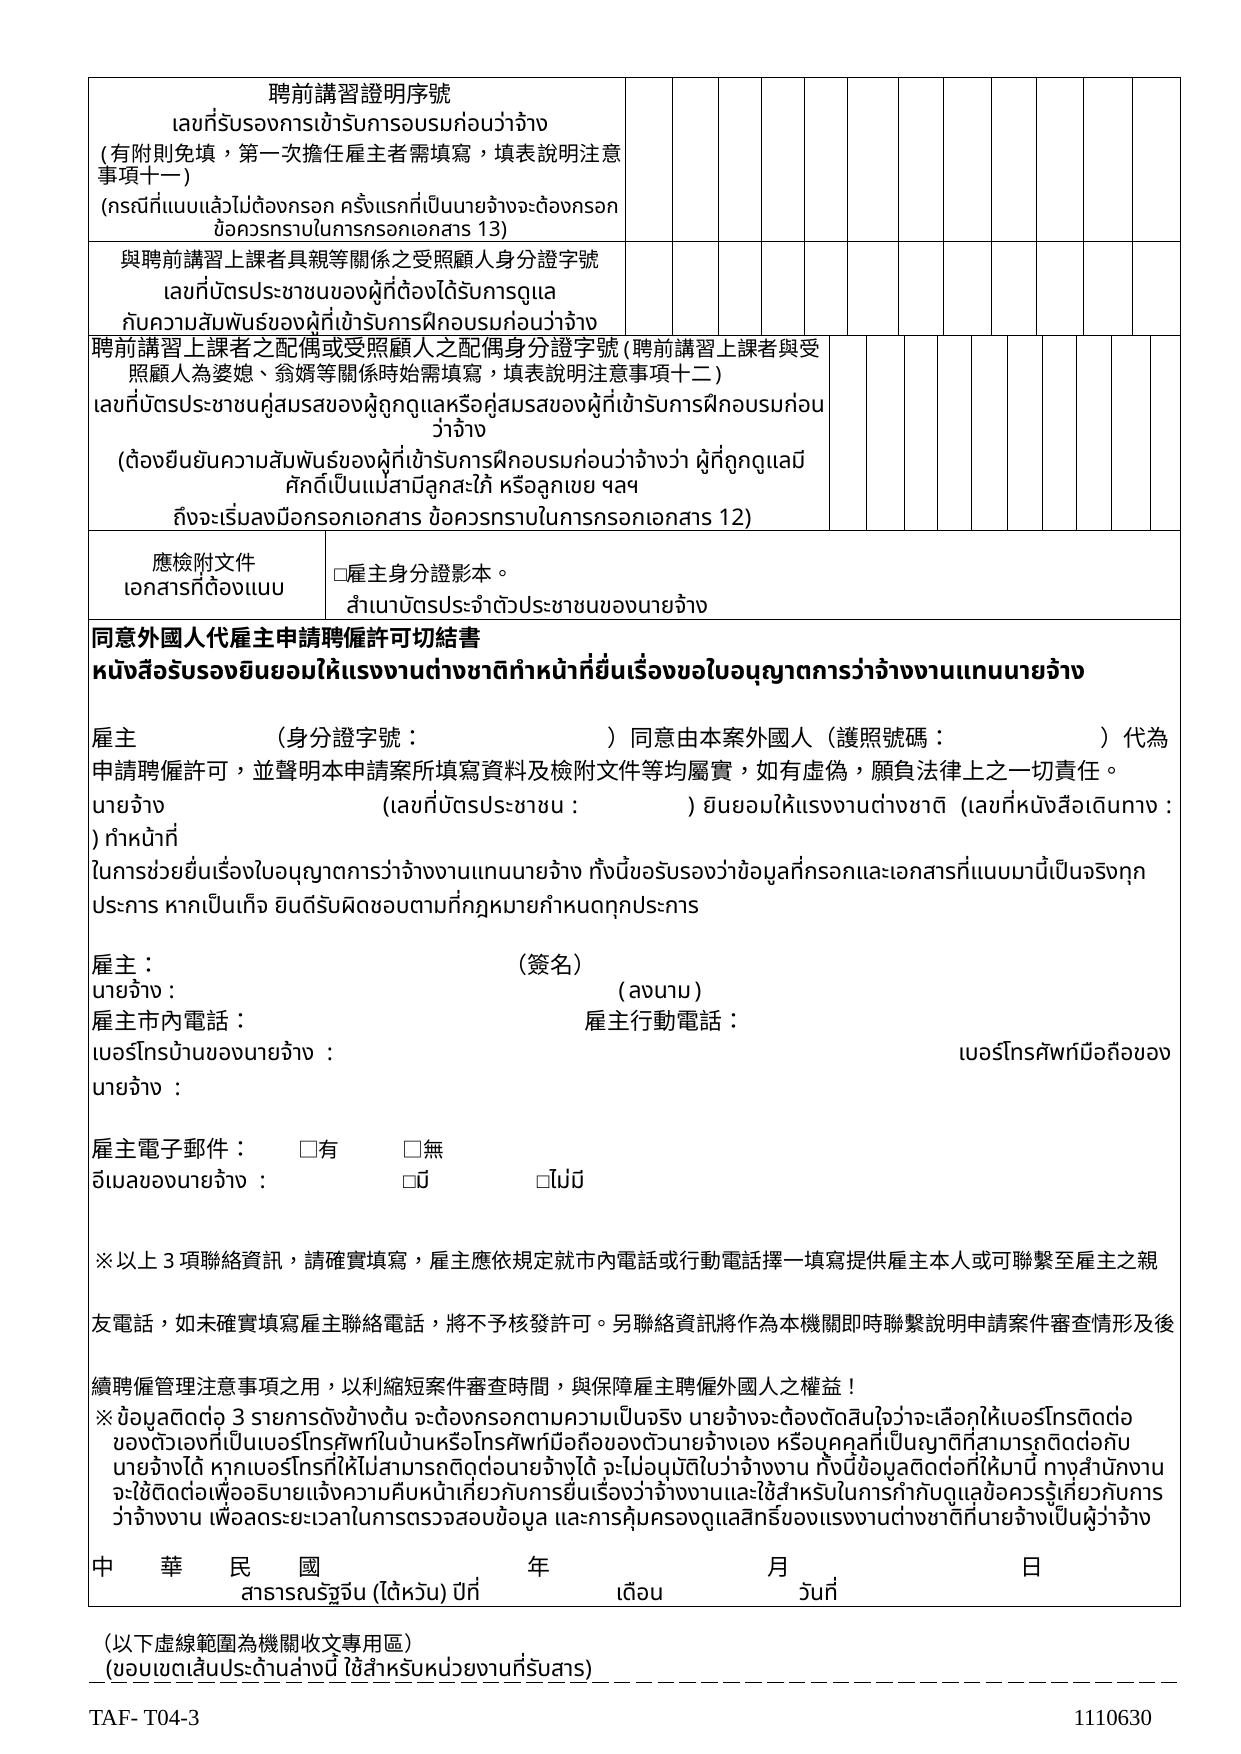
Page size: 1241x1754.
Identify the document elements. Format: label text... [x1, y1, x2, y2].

table_cell [1112, 336, 1150, 530]
table_cell 與聘前講習上課者具親等關係之受照顧人身分證字號 เลขที่บัตรประชาชนของผู้ที่ต้องได้รับการดูแล กับความสัมพันธ์ของผู้ที่เข้ารับการฝึกอบรมก่อนว่าจ้าง [89, 242, 625, 335]
table_cell [938, 336, 971, 530]
table_cell [905, 336, 937, 530]
table_cell [626, 78, 672, 241]
table_cell [992, 242, 1036, 335]
table_cell [1008, 336, 1042, 530]
table_cell [1037, 242, 1083, 335]
table_cell [805, 242, 847, 335]
table_cell 聘前講習上課者之配偶或受照顧人之配偶身分證字號(聘前講習上課者與受照顧人為婆媳、翁婿等關係時始需填寫，填表說明注意事項十二) เลขที่บัตรประชาชนคู่สมรสของผู้ถูกดูแลหรือคู่สมรสของผู้ที่เข้ารับการฝึกอบรมก่อนว่าจ้าง (ต้องยืนยันความสัมพันธ์ของผู้ที่เข้ารับการฝึกอบรมก่อนว่าจ้างว่า ผู้ที่ถูกดูแลมีศักดิ์เป็นแม่สามีลูกสะใภ้ หรือลูกเขย ฯลฯ ถึงจะเริ่มลงมือกรอกเอกสาร ข้อควรทราบในการกรอกเอกสาร 12) [89, 336, 829, 530]
table_cell [867, 336, 904, 530]
table_cell [944, 242, 991, 335]
table_cell [992, 78, 1036, 241]
table_cell [673, 78, 718, 241]
table_cell 聘前講習證明序號 เลขที่รับรองการเข้ารับการอบรมก่อนว่าจ้าง (有附則免填，第一次擔任雇主者需填寫，填表說明注意事項十一) (กรณีที่แนบแล้วไม่ต้องกรอก ครั้งแรกที่เป็นนายจ้างจะต้องกรอก ข้อควรทราบในการกรอกเอกสาร 13) [89, 78, 625, 241]
table_cell [762, 78, 804, 241]
table_cell [805, 78, 847, 241]
table_cell [830, 336, 866, 530]
table_cell [1037, 78, 1083, 241]
table_cell [848, 242, 898, 335]
table_cell （以下虛線範圍為機關收文專用區） (ขอบเขตเส้นประด้านล่างนี้ ใช้สำหรับหน่วยงานที่รับสาร) [89, 1607, 1181, 1682]
table_cell [972, 336, 1007, 530]
table_cell [899, 78, 943, 241]
table_cell [1133, 242, 1180, 335]
table_cell [1084, 78, 1132, 241]
table_cell [1133, 78, 1180, 241]
table_cell [899, 242, 943, 335]
table_cell [1043, 336, 1076, 530]
table_cell [848, 78, 898, 241]
table_cell [1151, 336, 1180, 530]
table_cell □雇主身分證影本。 สำเนาบัตรประจำตัวประชาชนของนายจ้าง [326, 531, 1180, 619]
table_cell [719, 242, 761, 335]
table_cell [762, 242, 804, 335]
table_cell [673, 242, 718, 335]
table_cell 同意外國人代雇主申請聘僱許可切結書 หนังสือรับรองยินยอมให้แรงงานต่างชาติทำหน้าที่ยื่นเรื่องขอใบอนุญาตการว่าจ้างงานแทนนายจ้าง 雇主 （身分證字號： ）同意由本案外國人（護照號碼： ）代為申請聘僱許可，並聲明本申請案所填寫資料及檢附文件等均屬實，如有虛偽，願負法律上之一切責任。 นายจ้าง (เลขที่บัตรประชาชน : ) ยินยอมให้แรงงานต่างชาติ (เลขที่หนังสือเดินทาง : ) ทำหน้าที่ ในการช่วยยื่นเรื่องใบอนุญาตการว่าจ้างงานแทนนายจ้าง ทั้งนี้ขอรับรองว่าข้อมูลที่กรอกและเอกสารที่แนบมานี้เป็นจริงทุกประการ หากเป็นเท็จ ยินดีรับผิดชอบตามที่กฎหมายกำหนดทุกประการ 雇主： （簽名） นายจ้าง : (ลงนาม) 雇主市內電話： 雇主行動電話： เบอร์โทรบ้านของนายจ้าง : เบอร์โทรศัพท์มือถือของนายจ้าง : 雇主電子郵件： □有 □無 อีเมลของนายจ้าง : □มี □ไม่มี ※以上3項聯絡資訊，請確實填寫，雇主應依規定就市內電話或行動電話擇一填寫提供雇主本人或可聯繫至雇主之親友電話，如未確實填寫雇主聯絡電話，將不予核發許可。另聯絡資訊將作為本機關即時聯繫說明申請案件審查情形及後續聘僱管理注意事項之用，以利縮短案件審查時間，與保障雇主聘僱外國人之權益！ ※ข้อมูลติดต่อ 3 รายการดังข้างต้น จะต้องกรอกตามความเป็นจริง นายจ้างจะต้องตัดสินใจว่าจะเลือกให้เบอร์โทรติดต่อของตัวเองที่เป็นเบอร์โทรศัพท์ในบ้านหรือโทรศัพท์มือถือของตัวนายจ้างเอง หรือบุคคลที่เป็นญาติที่สามารถติดต่อกับนายจ้างได้ หากเบอร์โทรที่ให้ไม่สามารถติดต่อนายจ้างได้ จะไม่อนุมัติใบว่าจ้างงาน ทั้งนี้ข้อมูลติดต่อที่ให้มานี้ ทางสำนักงานจะใช้ติดต่อเพื่ออธิบายแจ้งความคืบหน้าเกี่ยวกับการยื่นเรื่องว่าจ้างงานและใช้สำหรับในการกำกับดูแลข้อควรรู้เกี่ยวกับการว่าจ้างงาน เพื่อลดระยะเวลาในการตรวจสอบข้อมูล และการคุ้มครองดูแลสิทธิ์ของแรงงานต่างชาติที่นายจ้างเป็นผู้ว่าจ้าง 中 華 民 國 年 月 日 สาธารณรัฐจีน (ไต้หวัน) ปีที่ เดือน วันที่ [89, 620, 1180, 1606]
table_cell 應檢附文件 เอกสารที่ต้องแนบ [89, 531, 325, 619]
table_cell [944, 78, 991, 241]
table_cell [626, 242, 672, 335]
table_cell [1077, 336, 1111, 530]
table_cell [719, 78, 761, 241]
table_cell [1084, 242, 1132, 335]
